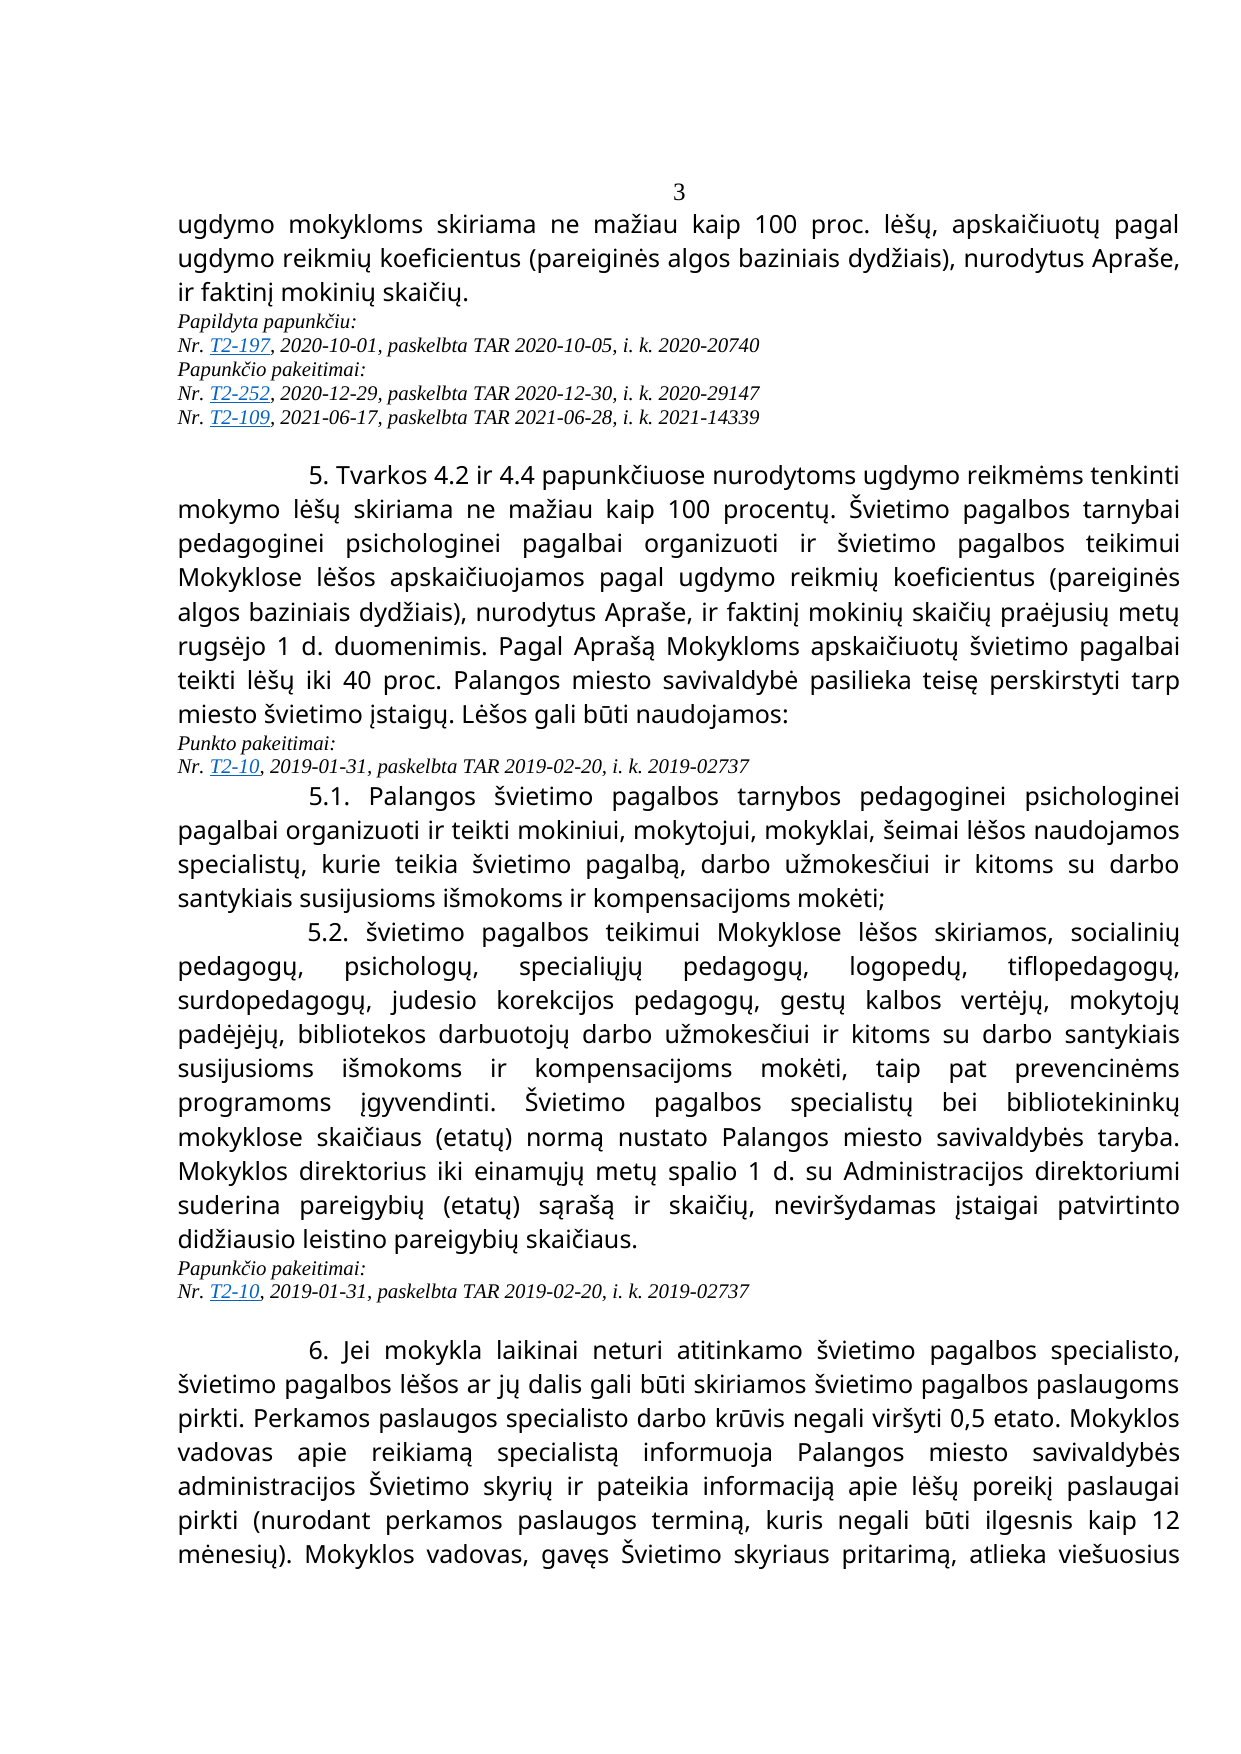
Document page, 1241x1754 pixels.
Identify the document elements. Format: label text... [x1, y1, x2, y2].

text 5.2. švietimo pagalbos teikimui Mokyklose lėšos skiriamos, socialinių pedagogų, psichologų, specialiųjų pedagogų, logopedų, tiflopedagogų, surdopedagogų, judesio korekcijos pedagogų, gestų kalbos vertėjų, mokytojų padėjėjų, bibliotekos darbuotojų darbo užmokesčiui ir kitoms su darbo santykiais susijusioms išmokoms ir kompensacijoms mokėti, taip pat prevencinėms programoms įgyvendinti. Švietimo pagalbos specialistų bei bibliotekininkų mokyklose skaičiaus (etatų) normą nustato Palangos miesto savivaldybės taryba. Mokyklos direktorius iki einamųjų metų spalio 1 d. su Administracijos direktoriumi suderina pareigybių (etatų) sąrašą ir skaičių, neviršydamas įstaigai patvirtinto didžiausio leistino pareigybių skaičiaus. [177, 915, 1181, 1255]
text 5. Tvarkos 4.2 ir 4.4 papunkčiuose nurodytoms ugdymo reikmėms tenkinti mokymo lėšų skiriama ne mažiau kaip 100 procentų. Švietimo pagalbos tarnybai pedagoginei psichologinei pagalbai organizuoti ir švietimo pagalbos teikimui Mokyklose lėšos apskaičiuojamos pagal ugdymo reikmių koeficientus (pareiginės algos baziniais dydžiais), nurodytus Apraše, ir faktinį mokinių skaičių praėjusių metų rugsėjo 1 d. duomenimis. Pagal Aprašą Mokykloms apskaičiuotų švietimo pagalbai teikti lėšų iki 40 proc. Palangos miesto savivaldybė pasilieka teisę perskirstyti tarp miesto švietimo įstaigų. Lėšos gali būti naudojamos: [177, 458, 1181, 730]
text ugdymo mokykloms skiriama ne mažiau kaip 100 proc. lėšų, apskaičiuotų pagal ugdymo reikmių koeficientus (pareiginės algos baziniais dydžiais), nurodytus Apraše, ir faktinį mokinių skaičių. [177, 207, 1181, 309]
text Nr. T2-197, 2020-10-01, paskelbta TAR 2020-10-05, i. k. 2020-20740 [177, 333, 1181, 357]
text Papunkčio pakeitimai: [177, 357, 1181, 381]
text Nr. T2-10, 2019-01-31, paskelbta TAR 2019-02-20, i. k. 2019-02737 [177, 754, 1181, 778]
text Papunkčio pakeitimai: [177, 1255, 1181, 1279]
text Nr. T2-109, 2021-06-17, paskelbta TAR 2021-06-28, i. k. 2021-14339 [177, 405, 1181, 429]
text Papildyta papunkčiu: [177, 309, 1181, 333]
text Punkto pakeitimai: [177, 730, 1181, 754]
text Nr. T2-10, 2019-01-31, paskelbta TAR 2019-02-20, i. k. 2019-02737 [177, 1279, 1181, 1303]
text Nr. T2-252, 2020-12-29, paskelbta TAR 2020-12-30, i. k. 2020-29147 [177, 381, 1181, 405]
text 6. Jei mokykla laikinai neturi atitinkamo švietimo pagalbos specialisto, švietimo pagalbos lėšos ar jų dalis gali būti skiriamos švietimo pagalbos paslaugoms pirkti. Perkamos paslaugos specialisto darbo krūvis negali viršyti 0,5 etato. Mokyklos vadovas apie reikiamą specialistą informuoja Palangos miesto savivaldybės administracijos Švietimo skyrių ir pateikia informaciją apie lėšų poreikį paslaugai pirkti (nurodant perkamos paslaugos terminą, kuris negali būti ilgesnis kaip 12 mėnesių). Mokyklos vadovas, gavęs Švietimo skyriaus pritarimą, atlieka viešuosius [177, 1332, 1181, 1571]
text 5.1. Palangos švietimo pagalbos tarnybos pedagoginei psichologinei pagalbai organizuoti ir teikti mokiniui, mokytojui, mokyklai, šeimai lėšos naudojamos specialistų, kurie teikia švietimo pagalbą, darbo užmokesčiui ir kitoms su darbo santykiais susijusioms išmokoms ir kompensacijoms mokėti; [177, 778, 1181, 915]
